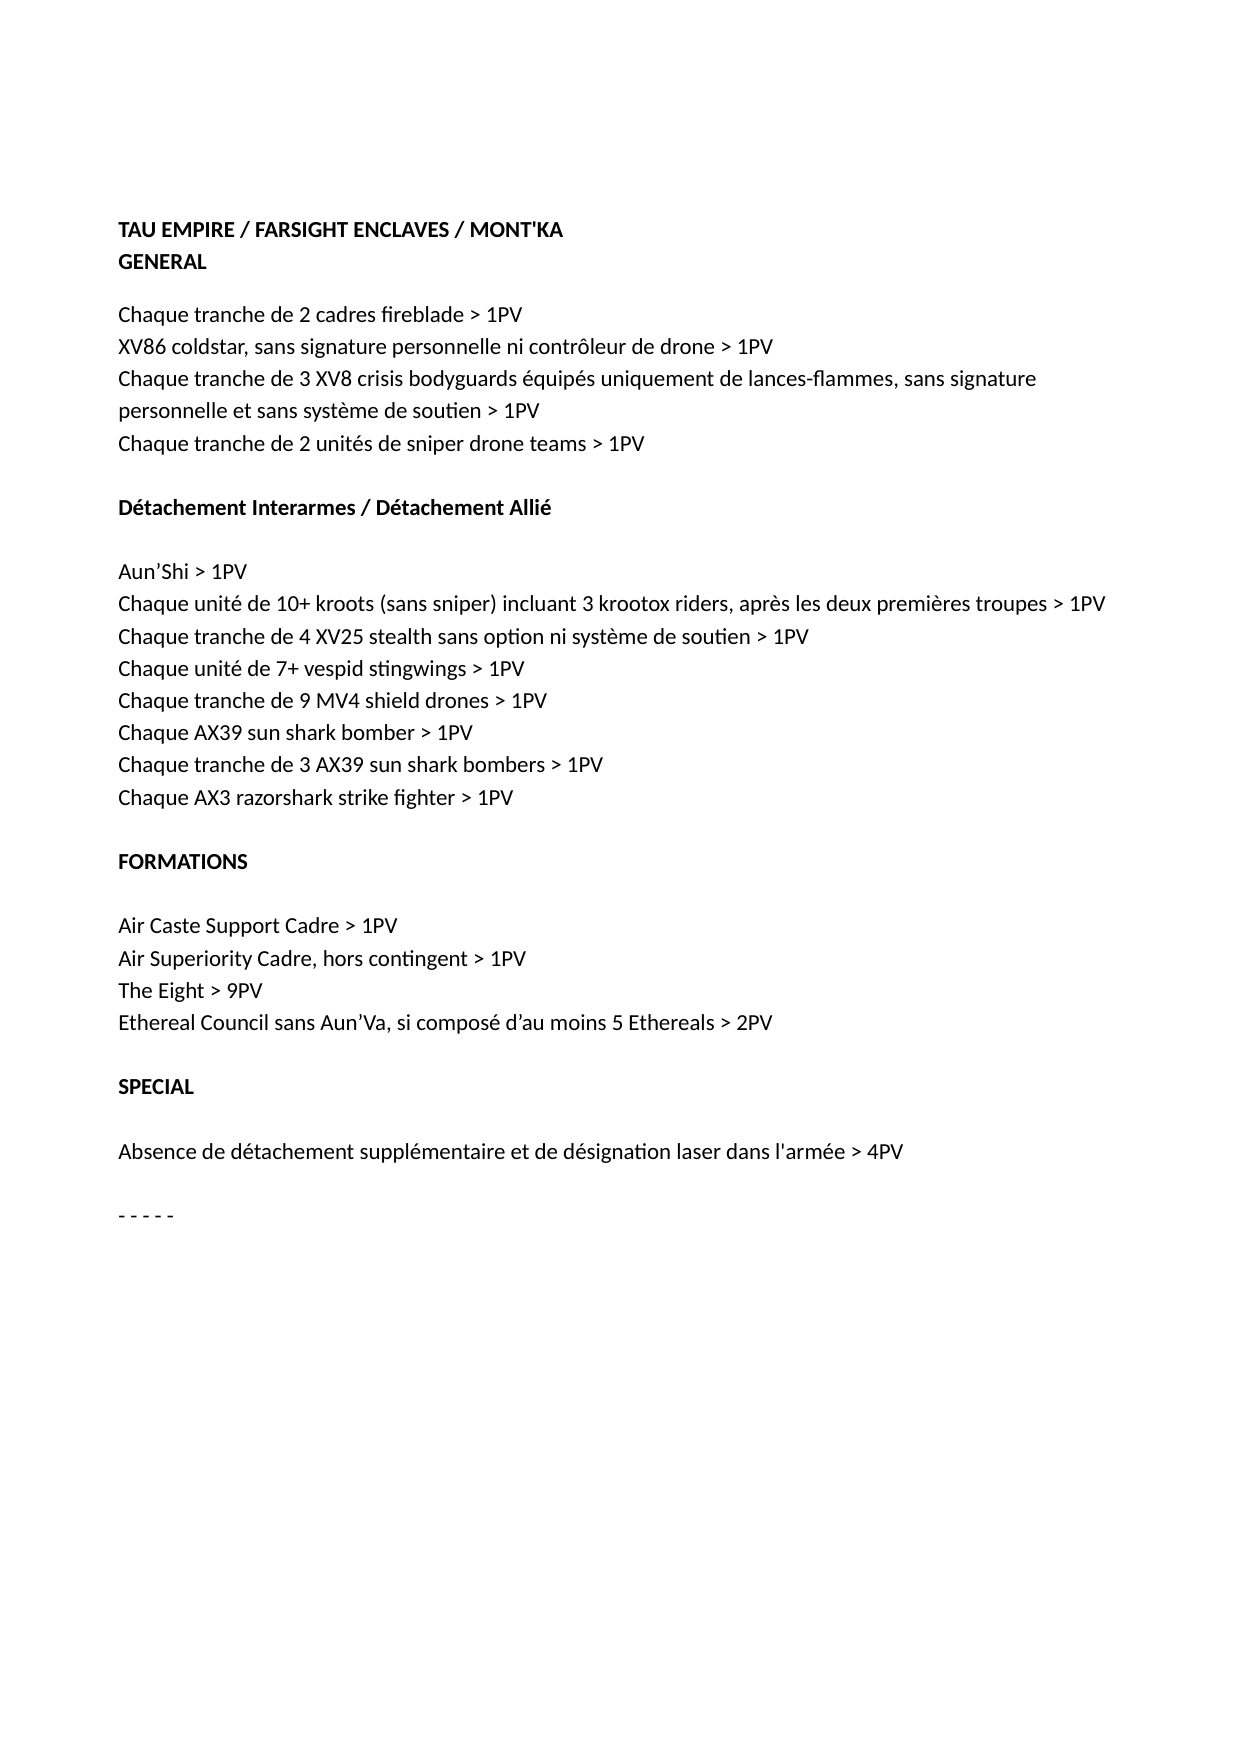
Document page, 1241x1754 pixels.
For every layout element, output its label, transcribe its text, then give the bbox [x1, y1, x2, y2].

text Chaque tranche de 2 cadres fireblade > 1PV XV86 coldstar, sans signature personnelle ni contrôleur de drone > 1PV Chaque tranche de 3 XV8 crisis bodyguards équipés uniquement de lances-flammes, sans signature personnelle et sans système de soutien > 1PV Chaque tranche de 2 unités de sniper drone teams > 1PV Détachement Interarmes / Détachement Allié Aun’Shi > 1PV Chaque unité de 10+ kroots (sans sniper) incluant 3 krootox riders, après les deux premières troupes > 1PV Chaque tranche de 4 XV25 stealth sans option ni système de soutien > 1PV Chaque unité de 7+ vespid stingwings > 1PV Chaque tranche de 9 MV4 shield drones > 1PV Chaque AX39 sun shark bomber > 1PV Chaque tranche de 3 AX39 sun shark bombers > 1PV Chaque AX3 razorshark strike fighter > 1PV FORMATIONS Air Caste Support Cadre > 1PV Air Superiority Cadre, hors contingent > 1PV The Eight > 9PV Ethereal Council sans Aun’Va, si composé d’au moins 5 Ethereals > 2PV SPECIAL Absence de détachement supplémentaire et de désignation laser dans l'armée > 4PV [118, 300, 1122, 1615]
text - - - - - TAU EMPIRE / FARSIGHT ENCLAVES / MONT'KA GENERAL [118, 118, 1122, 275]
